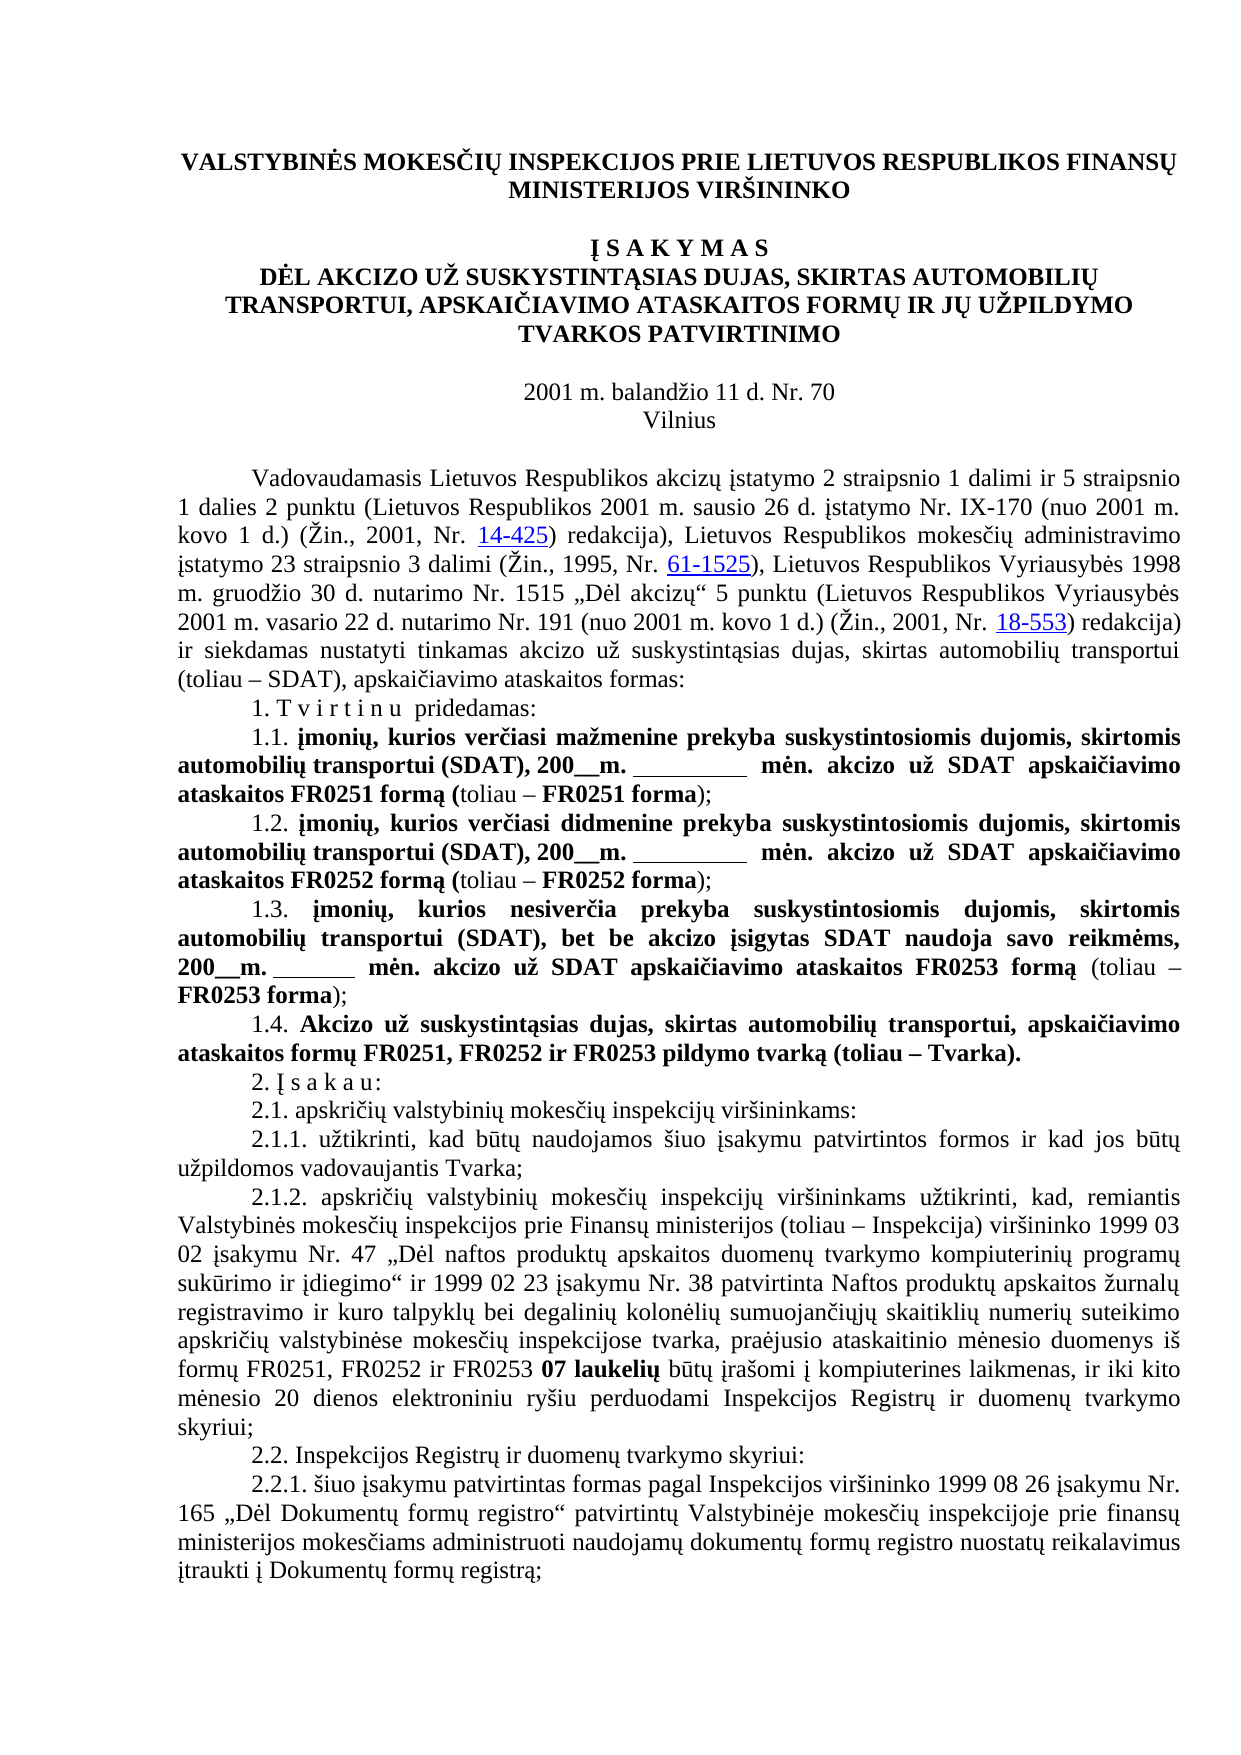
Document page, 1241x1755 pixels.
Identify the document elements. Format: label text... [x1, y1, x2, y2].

text DĖL AKCIZO UŽ SUSKYSTINTĄSIAS DUJAS, SKIRTAS AUTOMOBILIŲ TRANSPORTUI, APSKAIČIAVIMO ATASKAITOS FORMŲ IR JŲ UŽPILDYMO TVARKOS PATVIRTINIMO [177, 262, 1181, 348]
text 1.4. Akcizo už suskystintąsias dujas, skirtas automobilių transportui, apskaičiavimo ataskaitos formų FR0251, FR0252 ir FR0253 pildymo tvarką (toliau – Tvarka). [177, 1009, 1181, 1067]
text 1.2. įmonių, kurios verčiasi didmenine prekyba suskystintosiomis dujomis, skirtomis automobilių transportui (SDAT), 200__m. mėn. akcizo už SDAT apskaičiavimo ataskaitos FR0252 formą (toliau – FR0252 forma); [177, 808, 1181, 894]
text Vadovaudamasis Lietuvos Respublikos akcizų įstatymo 2 straipsnio 1 dalimi ir 5 straipsnio 1 dalies 2 punktu (Lietuvos Respublikos 2001 m. sausio 26 d. įstatymo Nr. IX-170 (nuo 2001 m. kovo 1 d.) (Žin., 2001, Nr. 14-425) redakcija), Lietuvos Respublikos mokesčių administravimo įstatymo 23 straipsnio 3 dalimi (Žin., 1995, Nr. 61-1525), Lietuvos Respublikos Vyriausybės 1998 m. gruodžio 30 d. nutarimo Nr. 1515 „Dėl akcizų“ 5 punktu (Lietuvos Respublikos Vyriausybės 2001 m. vasario 22 d. nutarimo Nr. 191 (nuo 2001 m. kovo 1 d.) (Žin., 2001, Nr. 18-553) redakcija) ir siekdamas nustatyti tinkamas akcizo už suskystintąsias dujas, skirtas automobilių transportui (toliau – SDAT), apskaičiavimo ataskaitos formas: [177, 463, 1181, 693]
text 2.1.1. užtikrinti, kad būtų naudojamos šiuo įsakymu patvirtintos formos ir kad jos būtų užpildomos vadovaujantis Tvarka; [177, 1124, 1181, 1182]
text 2. Įsakau: [177, 1067, 1181, 1096]
text 2.2. Inspekcijos Registrų ir duomenų tvarkymo skyriui: [177, 1441, 1181, 1469]
text 2001 m. balandžio 11 d. Nr. 70 [177, 377, 1181, 406]
text 1.3. įmonių, kurios nesiverčia prekyba suskystintosiomis dujomis, skirtomis automobilių transportui (SDAT), bet be akcizo įsigytas SDAT naudoja savo reikmėms, 200__m. mėn. akcizo už SDAT apskaičiavimo ataskaitos FR0253 formą (toliau – FR0253 forma); [177, 894, 1181, 1009]
text 2.1.2. apskričių valstybinių mokesčių inspekcijų viršininkams užtikrinti, kad, remiantis Valstybinės mokesčių inspekcijos prie Finansų ministerijos (toliau – Inspekcija) viršininko 1999 03 02 įsakymu Nr. 47 „Dėl naftos produktų apskaitos duomenų tvarkymo kompiuterinių programų sukūrimo ir įdiegimo“ ir 1999 02 23 įsakymu Nr. 38 patvirtinta Naftos produktų apskaitos žurnalų registravimo ir kuro talpyklų bei degalinių kolonėlių sumuojančiųjų skaitiklių numerių suteikimo apskričių valstybinėse mokesčių inspekcijose tvarka, praėjusio ataskaitinio mėnesio duomenys iš formų FR0251, FR0252 ir FR0253 07 laukelių būtų įrašomi į kompiuterines laikmenas, ir iki kito mėnesio 20 dienos elektroniniu ryšiu perduodami Inspekcijos Registrų ir duomenų tvarkymo skyriui; [177, 1182, 1181, 1441]
text 1. Tvirtinu pridedamas: [177, 693, 1181, 722]
text 1.1. įmonių, kurios verčiasi mažmenine prekyba suskystintosiomis dujomis, skirtomis automobilių transportui (SDAT), 200__m. mėn. akcizo už SDAT apskaičiavimo ataskaitos FR0251 formą (toliau – FR0251 forma); [177, 722, 1181, 808]
text 2.1. apskričių valstybinių mokesčių inspekcijų viršininkams: [177, 1096, 1181, 1124]
text Vilnius [177, 406, 1181, 434]
text 2.2.1. šiuo įsakymu patvirtintas formas pagal Inspekcijos viršininko 1999 08 26 įsakymu Nr. 165 „Dėl Dokumentų formų registro“ patvirtintų Valstybinėje mokesčių inspekcijoje prie finansų ministerijos mokesčiams administruoti naudojamų dokumentų formų registro nuostatų reikalavimus įtraukti į Dokumentų formų registrą; [177, 1469, 1181, 1584]
text Į S A K Y M A S [177, 233, 1181, 262]
text VALSTYBINĖS MOKESČIŲ INSPEKCIJOS PRIE LIETUVOS RESPUBLIKOS FINANSŲ MINISTERIJOS VIRŠININKO [177, 147, 1181, 204]
